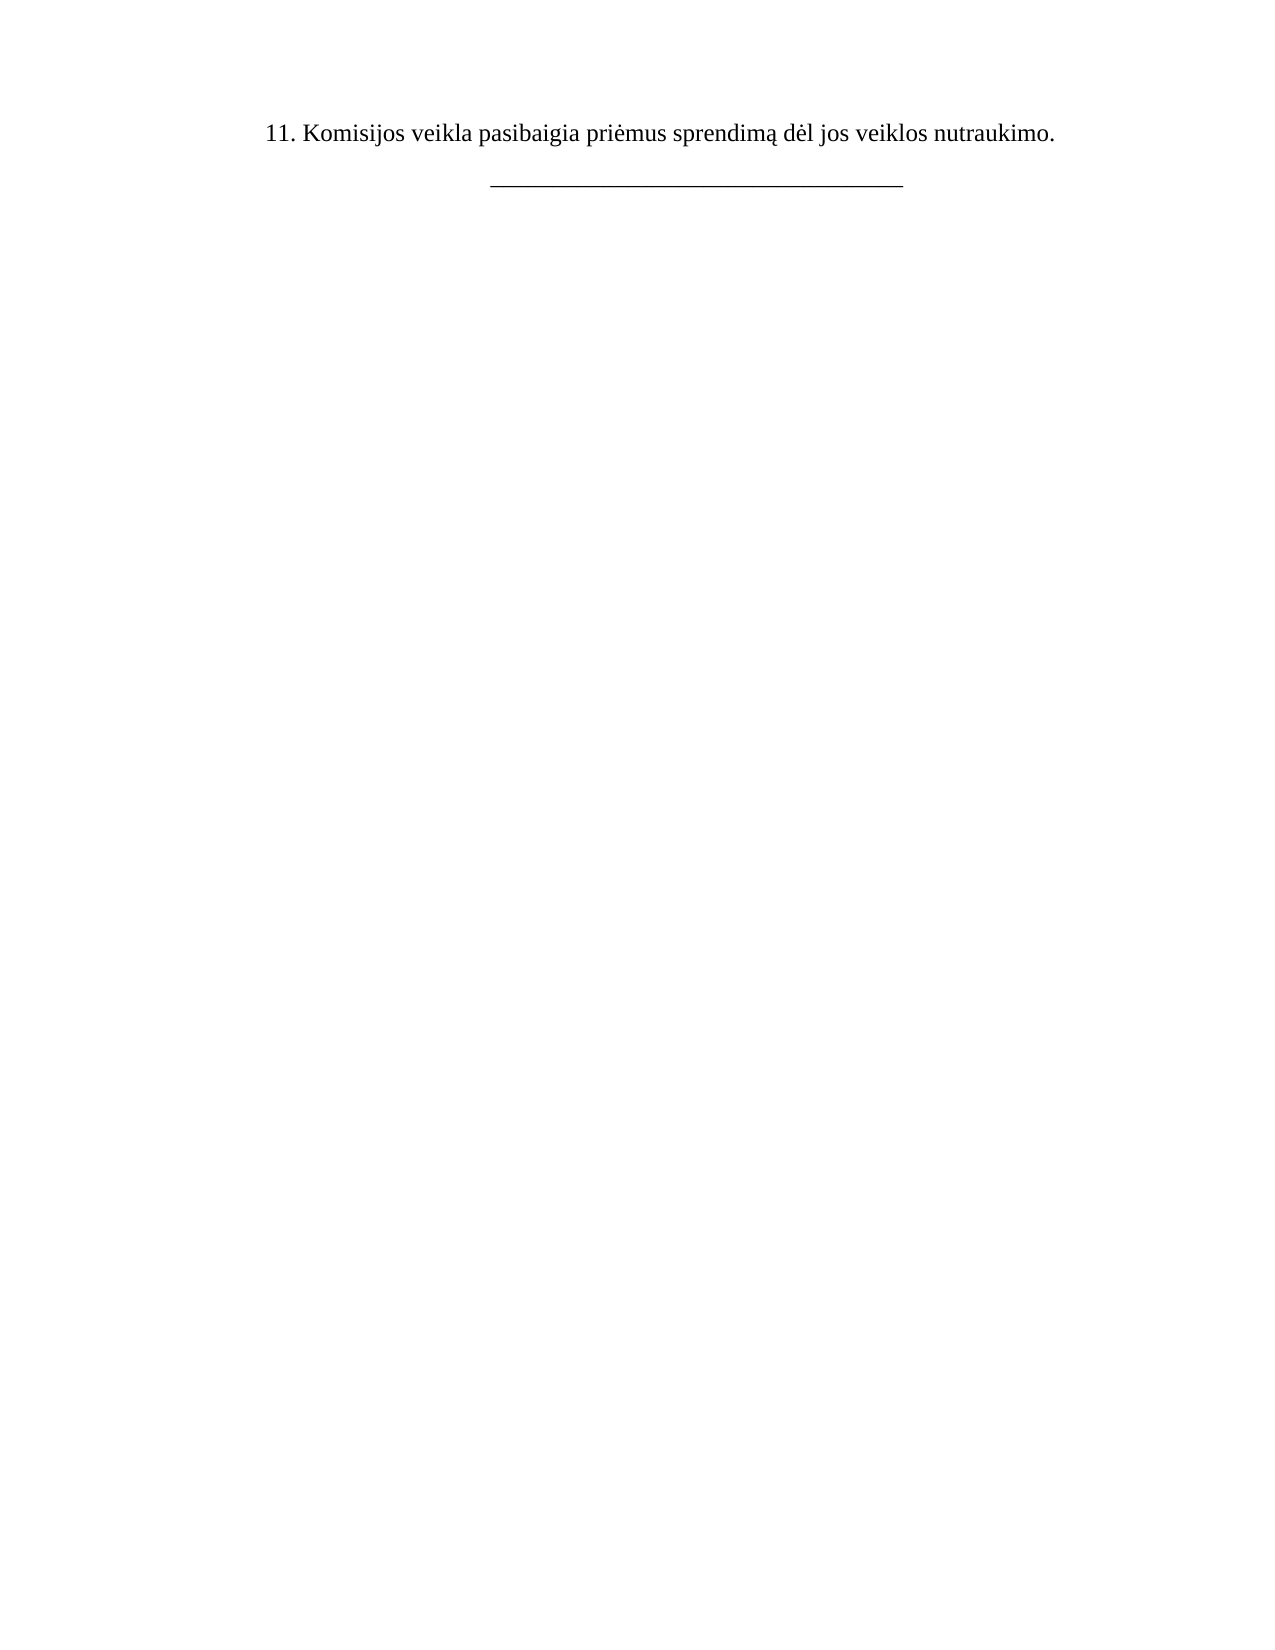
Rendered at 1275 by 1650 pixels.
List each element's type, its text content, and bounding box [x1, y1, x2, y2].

text _________________________________ [177, 161, 1216, 190]
text 11. Komisijos veikla pasibaigia priėmus sprendimą dėl jos veiklos nutraukimo. [177, 118, 1216, 147]
